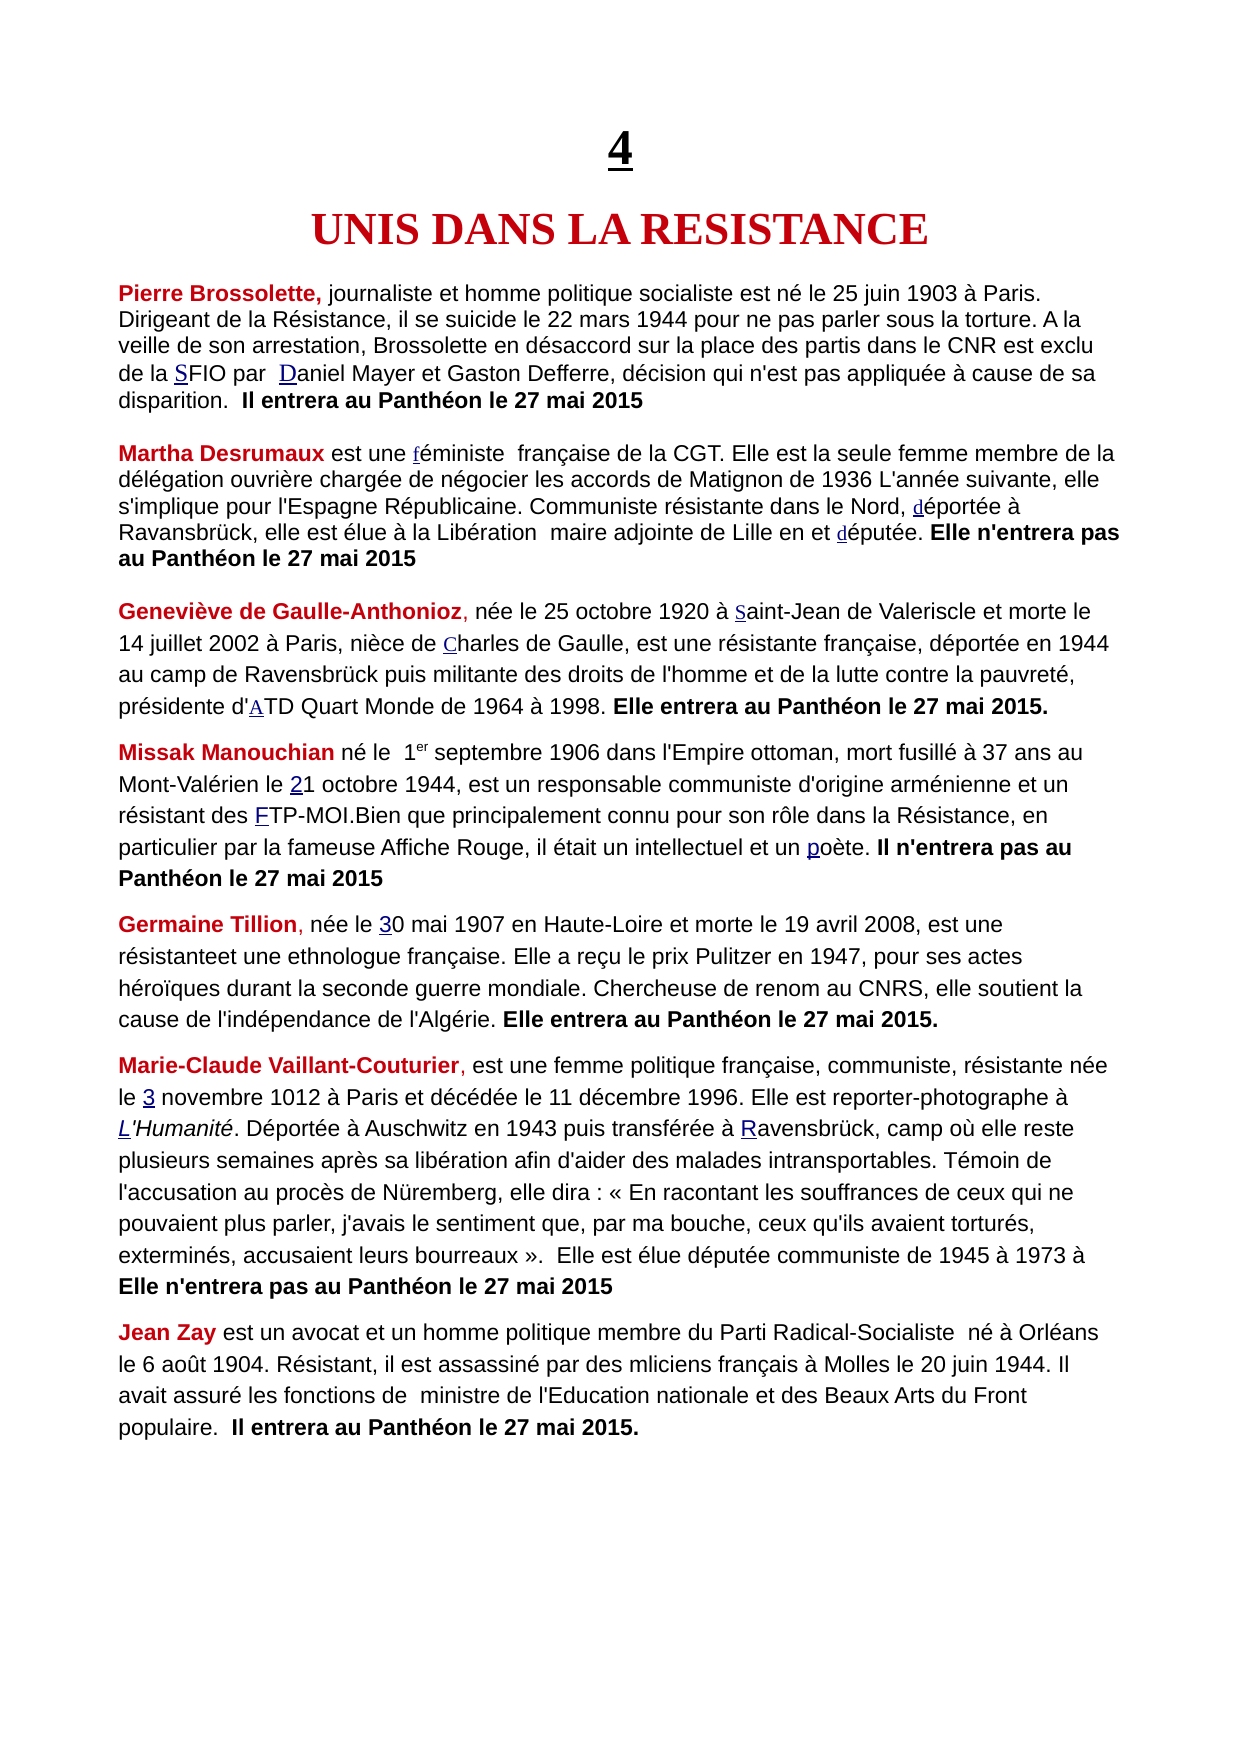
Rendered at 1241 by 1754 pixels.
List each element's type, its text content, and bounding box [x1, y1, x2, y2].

text Geneviève de Gaulle-Anthonioz, née le 25 octobre 1920 à Saint-Jean de Valeriscle et morte le 14 juillet 2002 à Paris, nièce de Charles de Gaulle, est une résistante française, déportée en 1944 au camp de Ravensbrück puis militante des droits de l'homme et de la lutte contre la pauvreté, présidente d'ATD Quart Monde de 1964 à 1998. Elle entrera au Panthéon le 27 mai 2015. [118, 598, 1122, 719]
text 4 [118, 118, 1122, 176]
text Germaine Tillion, née le 30 mai 1907 en Haute-Loire et morte le 19 avril 2008, est une résistanteet une ethnologue française. Elle a reçu le prix Pulitzer en 1947, pour ses actes héroïques durant la seconde guerre mondiale. Chercheuse de renom au CNRS, elle soutient la cause de l'indépendance de l'Algérie. Elle entrera au Panthéon le 27 mai 2015. [118, 911, 1122, 1032]
text Pierre Brossolette, journaliste et homme politique socialiste est né le 25 juin 1903 à Paris. Dirigeant de la Résistance, il se suicide le 22 mars 1944 pour ne pas parler sous la torture. A la veille de son arrestation, Brossolette en désaccord sur la place des partis dans le CNR est exclu de la SFIO par Daniel Mayer et Gaston Defferre, décision qui n'est pas appliquée à cause de sa disparition. Il entrera au Panthéon le 27 mai 2015 [118, 279, 1122, 414]
text Marie-Claude Vaillant-Couturier, est une femme politique française, communiste, résistante née le 3 novembre 1012 à Paris et décédée le 11 décembre 1996. Elle est reporter-photographe à L'Humanité. Déportée à Auschwitz en 1943 puis transférée à Ravensbrück, camp où elle reste plusieurs semaines après sa libération afin d'aider des malades intransportables. Témoin de l'accusation au procès de Nüremberg, elle dira : « En racontant les souffrances de ceux qui ne pouvaient plus parler, j'avais le sentiment que, par ma bouche, ceux qu'ils avaient torturés, exterminés, accusaient leurs bourreaux ». Elle est élue députée communiste de 1945 à 1973 à Elle n'entrera pas au Panthéon le 27 mai 2015 [118, 1052, 1122, 1299]
text Missak Manouchian né le 1er septembre 1906 dans l'Empire ottoman, mort fusillé à 37 ans au Mont-Valérien le 21 octobre 1944, est un responsable communiste d'origine arménienne et un résistant des FTP-MOI.Bien que principalement connu pour son rôle dans la Résistance, en particulier par la fameuse Affiche Rouge, il était un intellectuel et un poète. Il n'entrera pas au Panthéon le 27 mai 2015 [118, 739, 1122, 892]
text Martha Desrumaux est une féministe française de la CGT. Elle est la seule femme membre de la délégation ouvrière chargée de négocier les accords de Matignon de 1936 L'année suivante, elle s'implique pour l'Espagne Républicaine. Communiste résistante dans le Nord, déportée à Ravansbrück, elle est élue à la Libération maire adjointe de Lille en et députée. Elle n'entrera pas au Panthéon le 27 mai 2015 [118, 440, 1122, 572]
text UNIS DANS LA RESISTANCE [118, 202, 1122, 254]
text Jean Zay est un avocat et un homme politique membre du Parti Radical-Socialiste né à Orléans le 6 août 1904. Résistant, il est assassiné par des mliciens français à Molles le 20 juin 1944. Il avait assuré les fonctions de ministre de l'Education nationale et des Beaux Arts du Front populaire. Il entrera au Panthéon le 27 mai 2015. [118, 1319, 1122, 1440]
